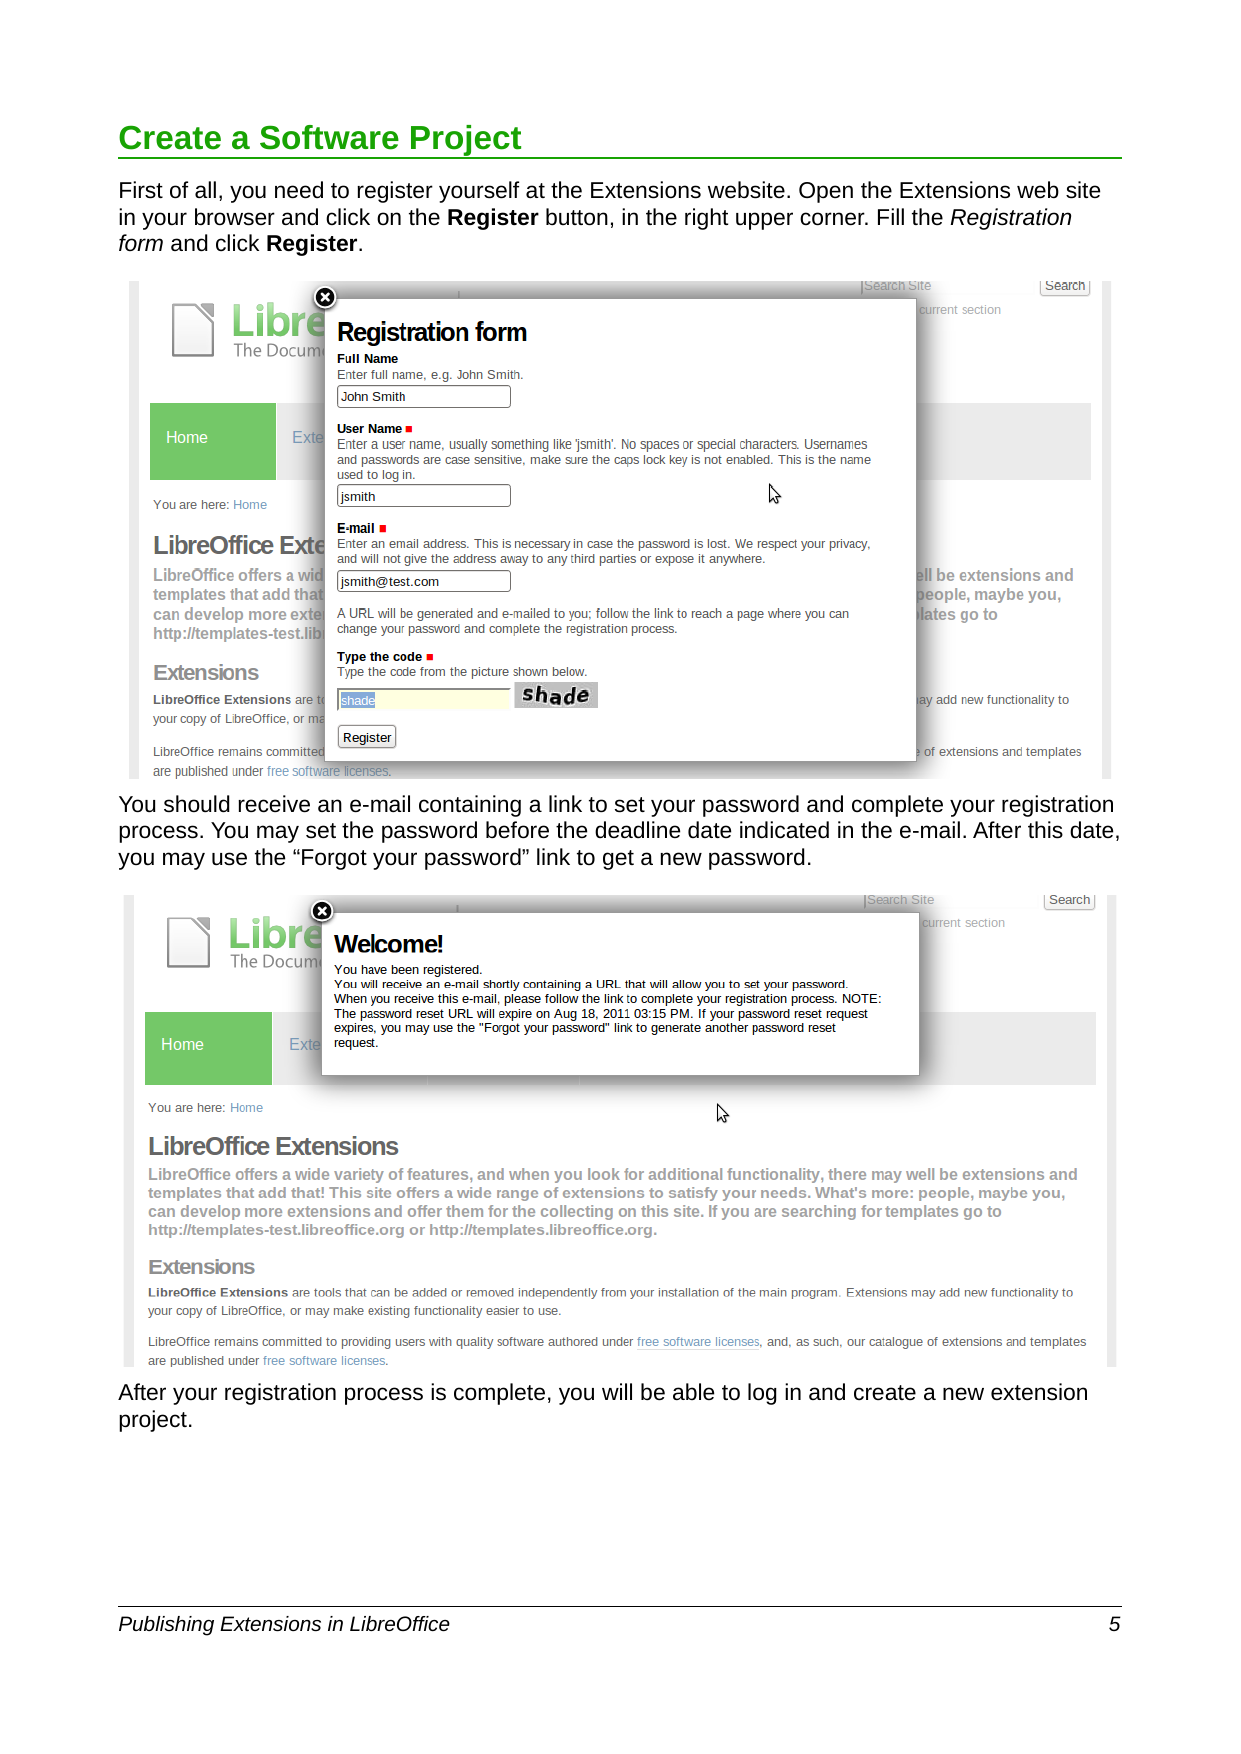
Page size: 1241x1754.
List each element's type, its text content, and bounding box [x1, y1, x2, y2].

text You should receive an e-mail containing a link to set your password and complete your registration process. You may set the password before the deadline date indicated in the e-mail. After this date, you may use the “Forgot your password” link to get a new password. [118, 791, 1122, 870]
subtitle Create a Software Project [118, 118, 1122, 157]
text After your registration process is complete, you will be able to log in and create a new extension project. [118, 1379, 1122, 1432]
picture [129, 281, 1112, 779]
picture [123, 895, 1117, 1367]
text First of all, you need to register yourself at the Extensions website. Open the Extensions web site in your browser and click on the Register button, in the right upper corner. Fill the Registration form and click Register. [118, 177, 1122, 257]
